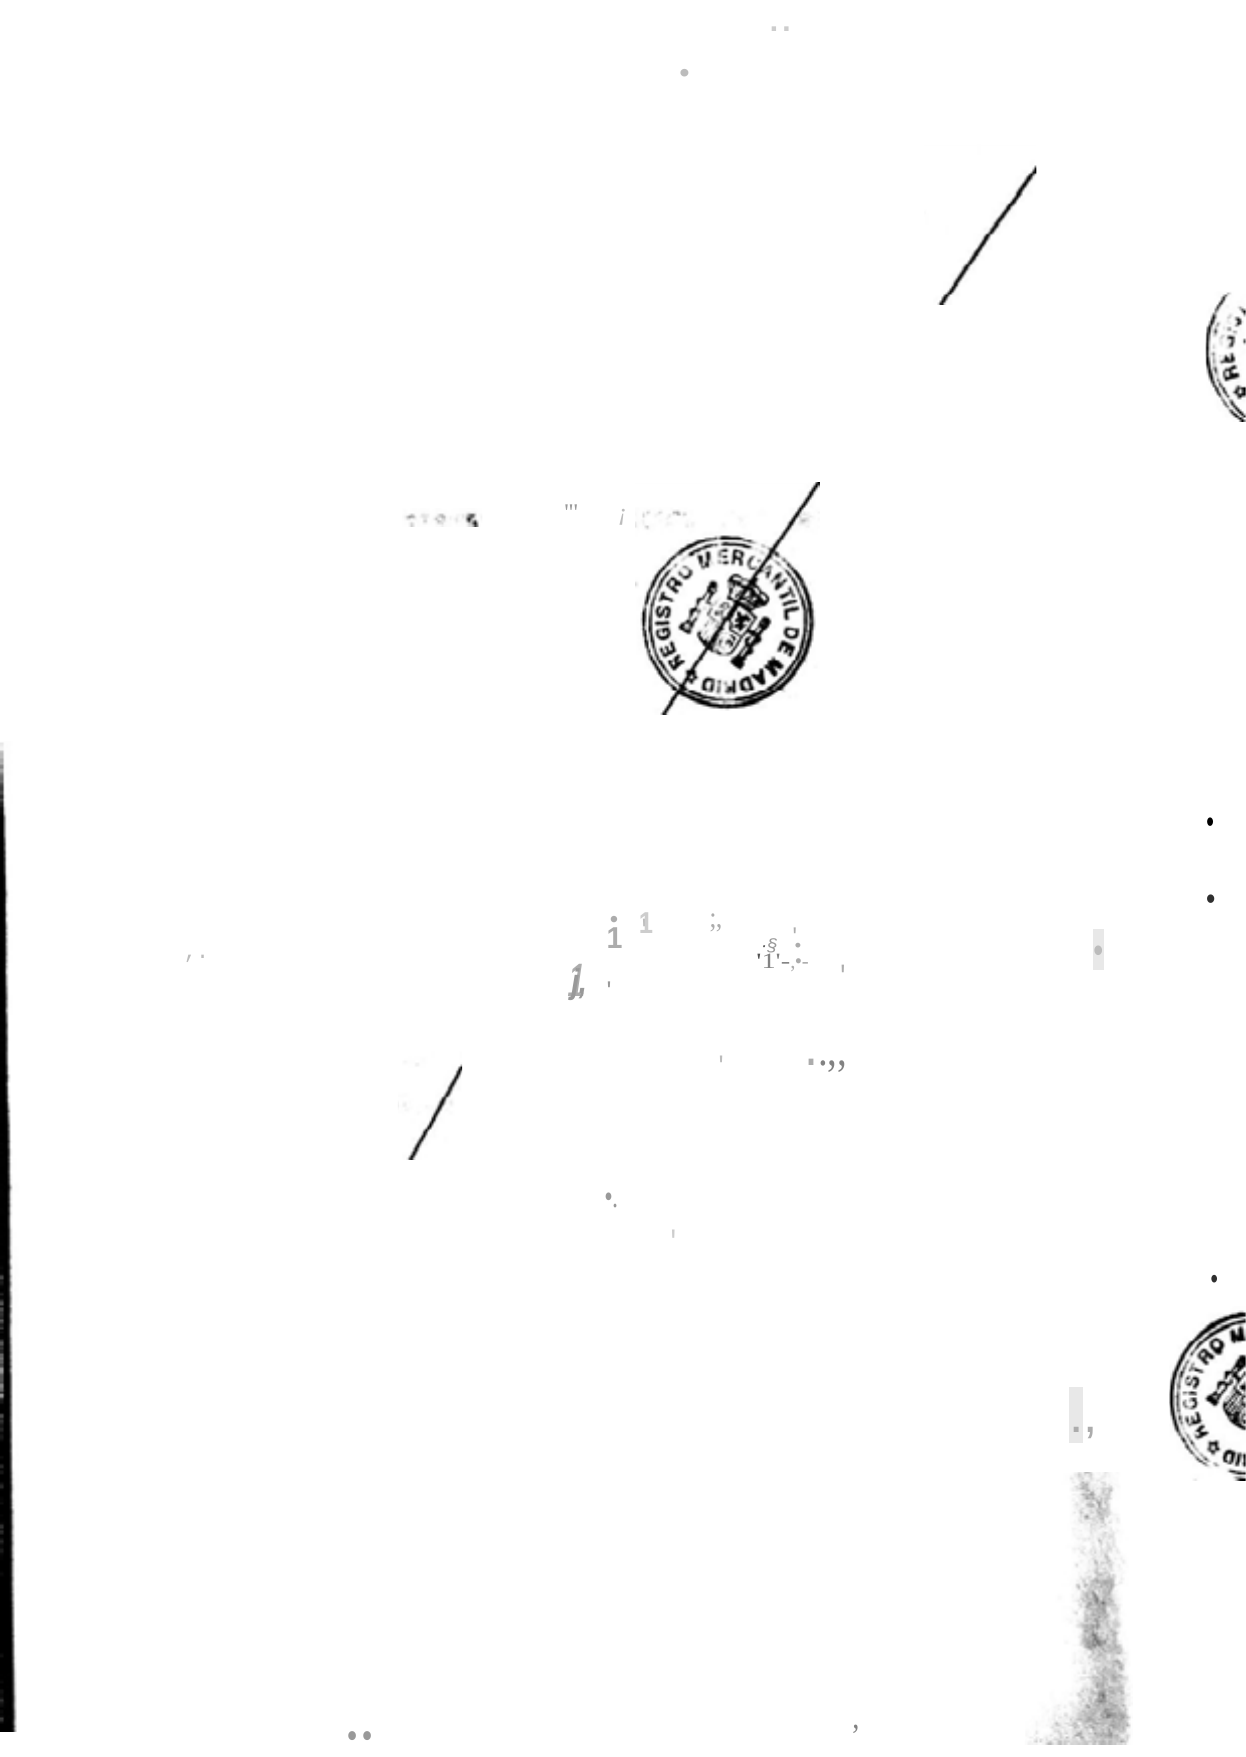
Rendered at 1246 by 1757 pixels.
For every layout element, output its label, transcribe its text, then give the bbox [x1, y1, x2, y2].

text ., [20, 1387, 1098, 1443]
list ;, [648, 918, 1246, 929]
text ' [840, 972, 1246, 994]
text .. [377, 0, 1183, 39]
text 1 [568, 954, 587, 1007]
text ' [641, 933, 647, 952]
text • [1073, 1398, 1080, 1433]
text '1'-,•- [756, 954, 1246, 972]
text • [20, 1265, 1219, 1294]
text [820, 498, 1195, 526]
text .. , •.. [344, 1672, 901, 1756]
text j, ' ..,, [571, 1008, 1246, 1080]
list ;, [609, 918, 641, 929]
text • [1093, 931, 1103, 970]
text [1103, 938, 1246, 954]
text • [186, 56, 1183, 88]
text ,. 1 ' [183, 929, 710, 1008]
text ·§ • [761, 938, 1093, 954]
text ' [164, 1223, 1183, 1265]
text •. [20, 1177, 1223, 1214]
text • [20, 803, 1215, 838]
text '" ¡ [0, 498, 635, 526]
text 1 ' • [638, 877, 1246, 918]
